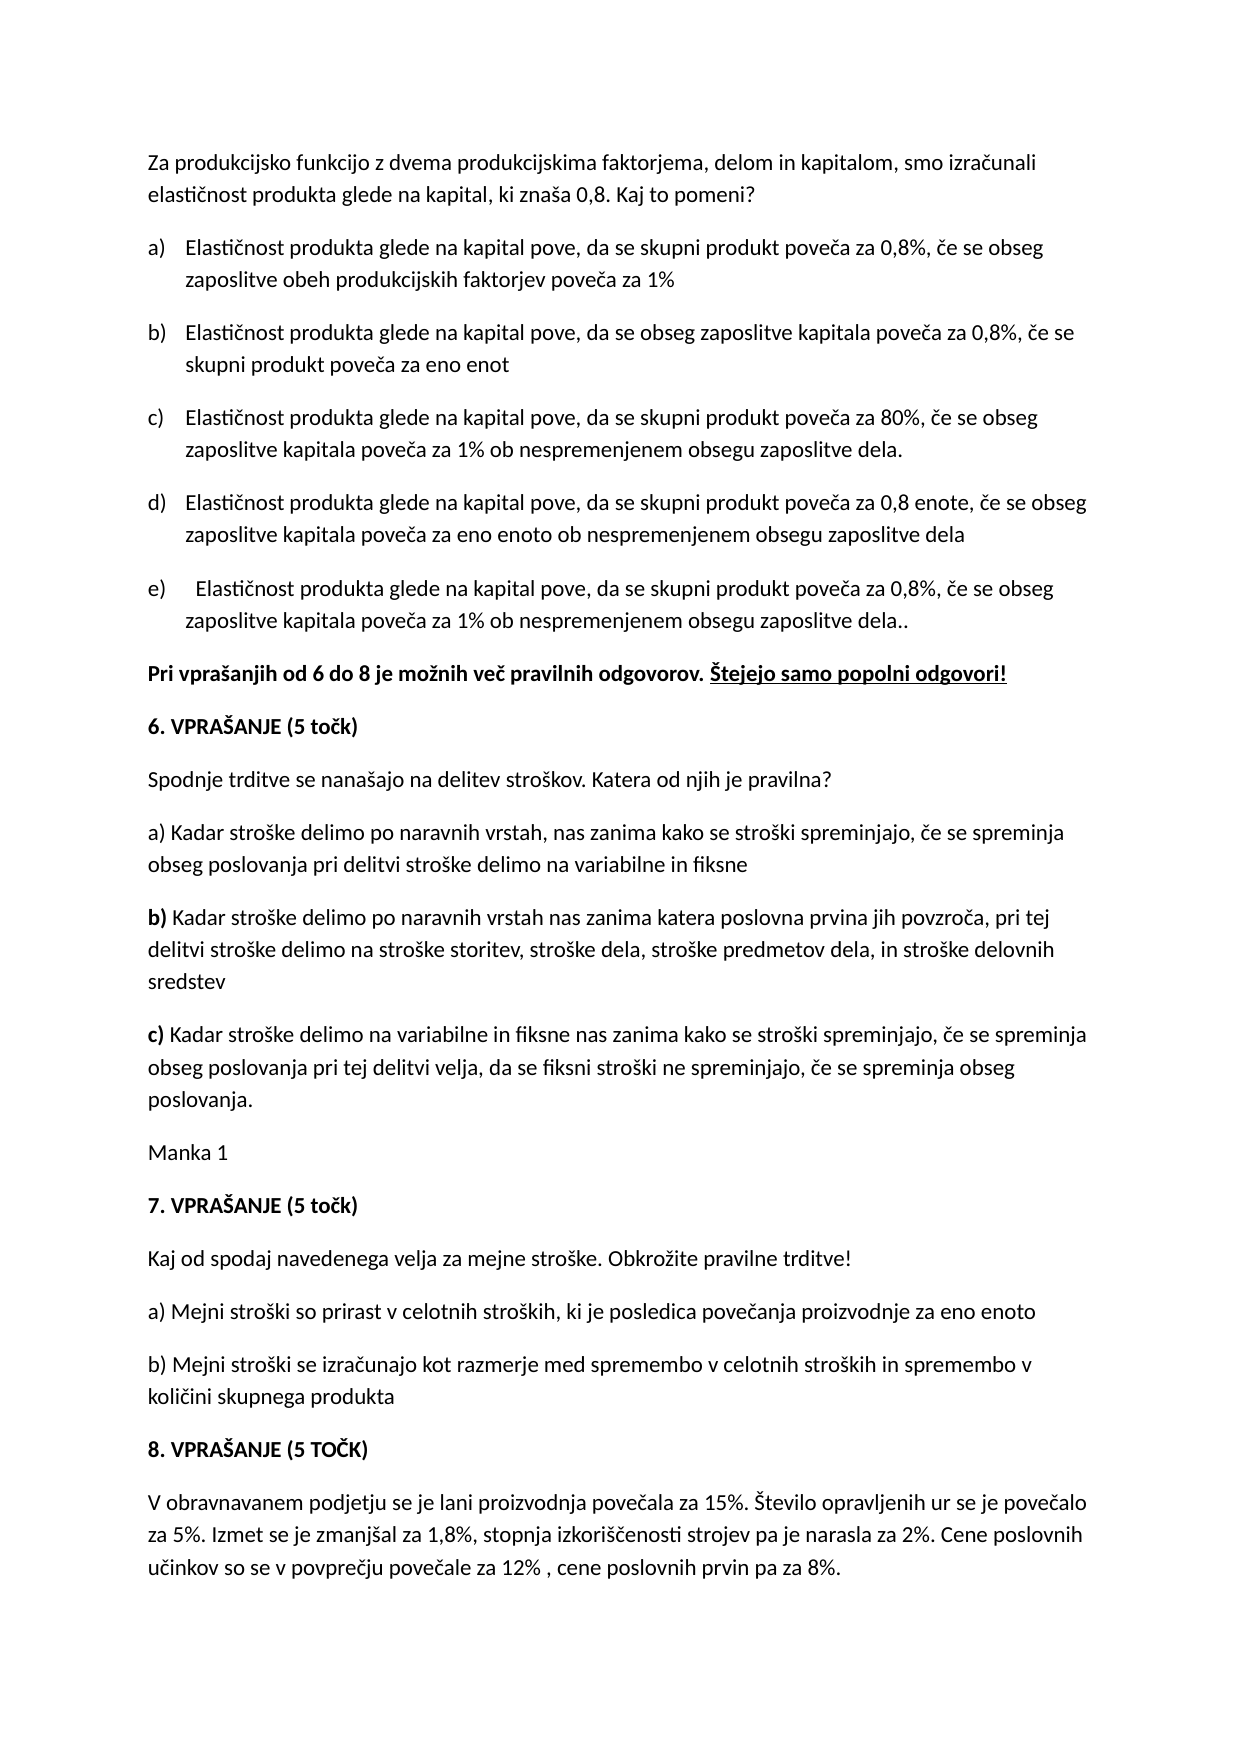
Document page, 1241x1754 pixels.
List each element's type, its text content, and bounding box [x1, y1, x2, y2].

text c) Kadar stroške delimo na variabilne in fiksne nas zanima kako se stroški spreminjajo, če se spreminja obseg poslovanja pri tej delitvi velja, da se fiksni stroški ne spreminjajo, če se spreminja obseg poslovanja. [148, 1021, 1093, 1113]
text b) Kadar stroške delimo po naravnih vrstah nas zanima katera poslovna prvina jih povzroča, pri tej delitvi stroške delimo na stroške storitev, stroške dela, stroške predmetov dela, in stroške delovnih sredstev [148, 903, 1093, 996]
list Elastičnost produkta glede na kapital pove, da se skupni produkt poveča za 80%, če se obseg zaposlitve kapitala poveča za 1% ob nespremenjenem obsegu zaposlitve dela. [148, 403, 1093, 463]
text 7. VPRAŠANJE (5 točk) [148, 1191, 1093, 1219]
text V obravnavanem podjetju se je lani proizvodnja povečala za 15%. Število opravljenih ur se je povečalo za 5%. Izmet se je zmanjšal za 1,8%, stopnja izkoriščenosti strojev pa je narasla za 2%. Cene poslovnih učinkov so se v povprečju povečale za 12% , cene poslovnih prvin pa za 8%. [148, 1488, 1093, 1581]
text b) Mejni stroški se izračunajo kot razmerje med spremembo v celotnih stroških in spremembo v količini skupnega produkta [148, 1350, 1093, 1410]
list Elastičnost produkta glede na kapital pove, da se obseg zaposlitve kapitala poveča za 0,8%, če se skupni produkt poveča za eno enot [148, 318, 1093, 378]
text Kaj od spodaj navedenega velja za mejne stroške. Obkrožite pravilne trditve! [148, 1244, 1093, 1272]
list Elastičnost produkta glede na kapital pove, da se skupni produkt poveča za 0,8 enote, če se obseg zaposlitve kapitala poveča za eno enoto ob nespremenjenem obsegu zaposlitve dela [148, 488, 1093, 549]
text 8. VPRAŠANJE (5 TOČK) [148, 1435, 1093, 1463]
text Manka 1 [148, 1138, 1093, 1166]
text 6. VPRAŠANJE (5 točk) [148, 712, 1093, 740]
list Elastičnost produkta glede na kapital pove, da se skupni produkt poveča za 0,8%, če se obseg zaposlitve kapitala poveča za 1% ob nespremenjenem obsegu zaposlitve dela.. [148, 574, 1093, 634]
text a) Kadar stroške delimo po naravnih vrstah, nas zanima kako se stroški spreminjajo, če se spreminja obseg poslovanja pri delitvi stroške delimo na variabilne in fiksne [148, 818, 1093, 878]
list Elastičnost produkta glede na kapital pove, da se skupni produkt poveča za 0,8%, če se obseg zaposlitve obeh produkcijskih faktorjev poveča za 1% [148, 233, 1093, 293]
text a) Mejni stroški so prirast v celotnih stroških, ki je posledica povečanja proizvodnje za eno enoto [148, 1297, 1093, 1325]
text Spodnje trditve se nanašajo na delitev stroškov. Katera od njih je pravilna? [148, 765, 1093, 793]
text Pri vprašanjih od 6 do 8 je možnih več pravilnih odgovorov. Štejejo samo popolni odgovori! [148, 659, 1093, 687]
text Za produkcijsko funkcijo z dvema produkcijskima faktorjema, delom in kapitalom, smo izračunali elastičnost produkta glede na kapital, ki znaša 0,8. Kaj to pomeni? [148, 148, 1093, 208]
